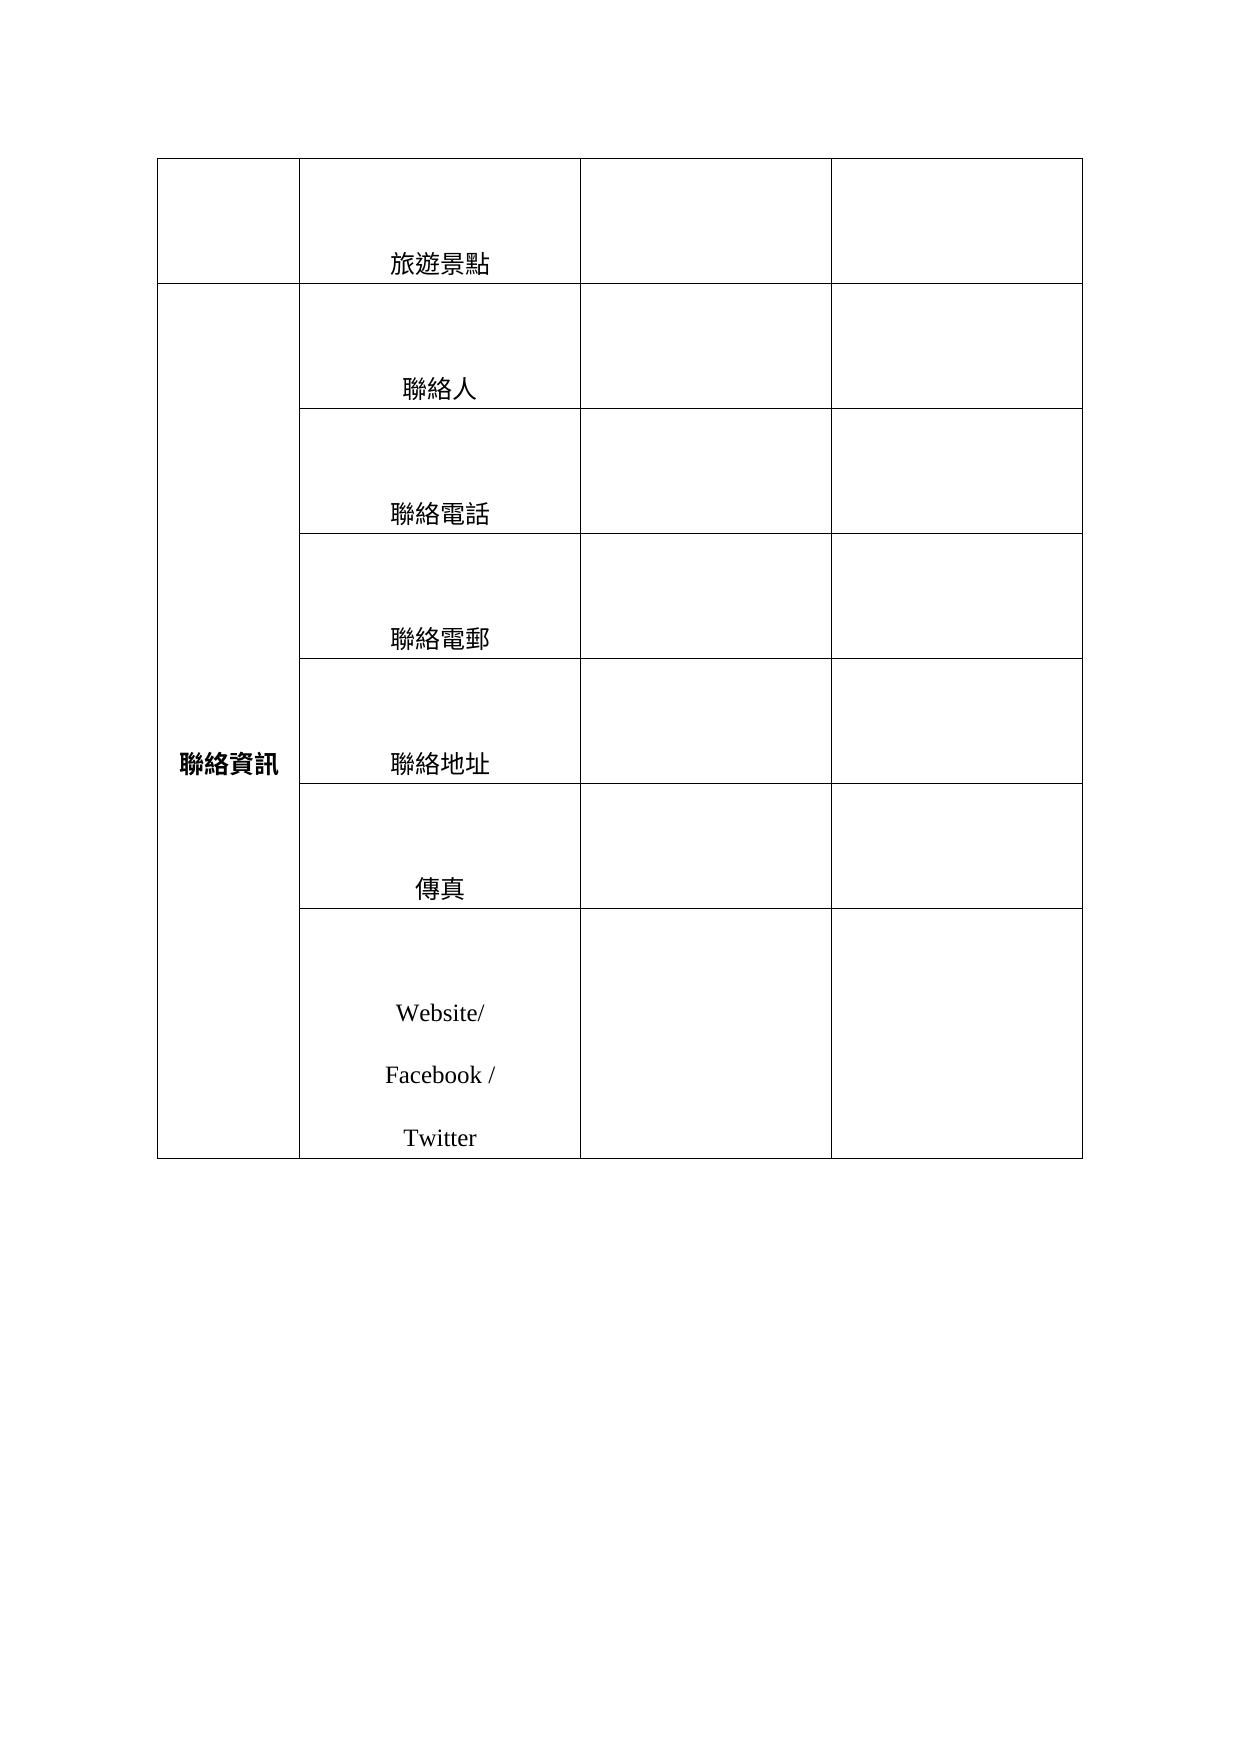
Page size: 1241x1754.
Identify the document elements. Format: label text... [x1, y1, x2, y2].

table_cell [832, 909, 1082, 1158]
table_cell [832, 159, 1082, 283]
table_cell [581, 284, 831, 408]
table_cell 旅遊景點 [300, 159, 580, 283]
table_cell [581, 409, 831, 533]
table_cell 聯絡人 [300, 284, 580, 408]
table_cell [581, 909, 831, 1158]
table_cell [581, 159, 831, 283]
table_cell [832, 784, 1082, 908]
table_cell [832, 409, 1082, 533]
table_cell 聯絡電郵 [300, 534, 580, 658]
table_cell [832, 659, 1082, 783]
table_cell 聯絡地址 [300, 659, 580, 783]
table_cell 傳真 [300, 784, 580, 908]
table_cell Website/ Facebook / Twitter [300, 909, 580, 1158]
table_cell [832, 284, 1082, 408]
table_cell 聯絡資訊 [158, 284, 299, 1158]
table_cell [581, 784, 831, 908]
table_cell 聯絡電話 [300, 409, 580, 533]
table_cell [581, 534, 831, 658]
table_cell [832, 534, 1082, 658]
table_cell [581, 659, 831, 783]
table_cell [158, 159, 299, 283]
